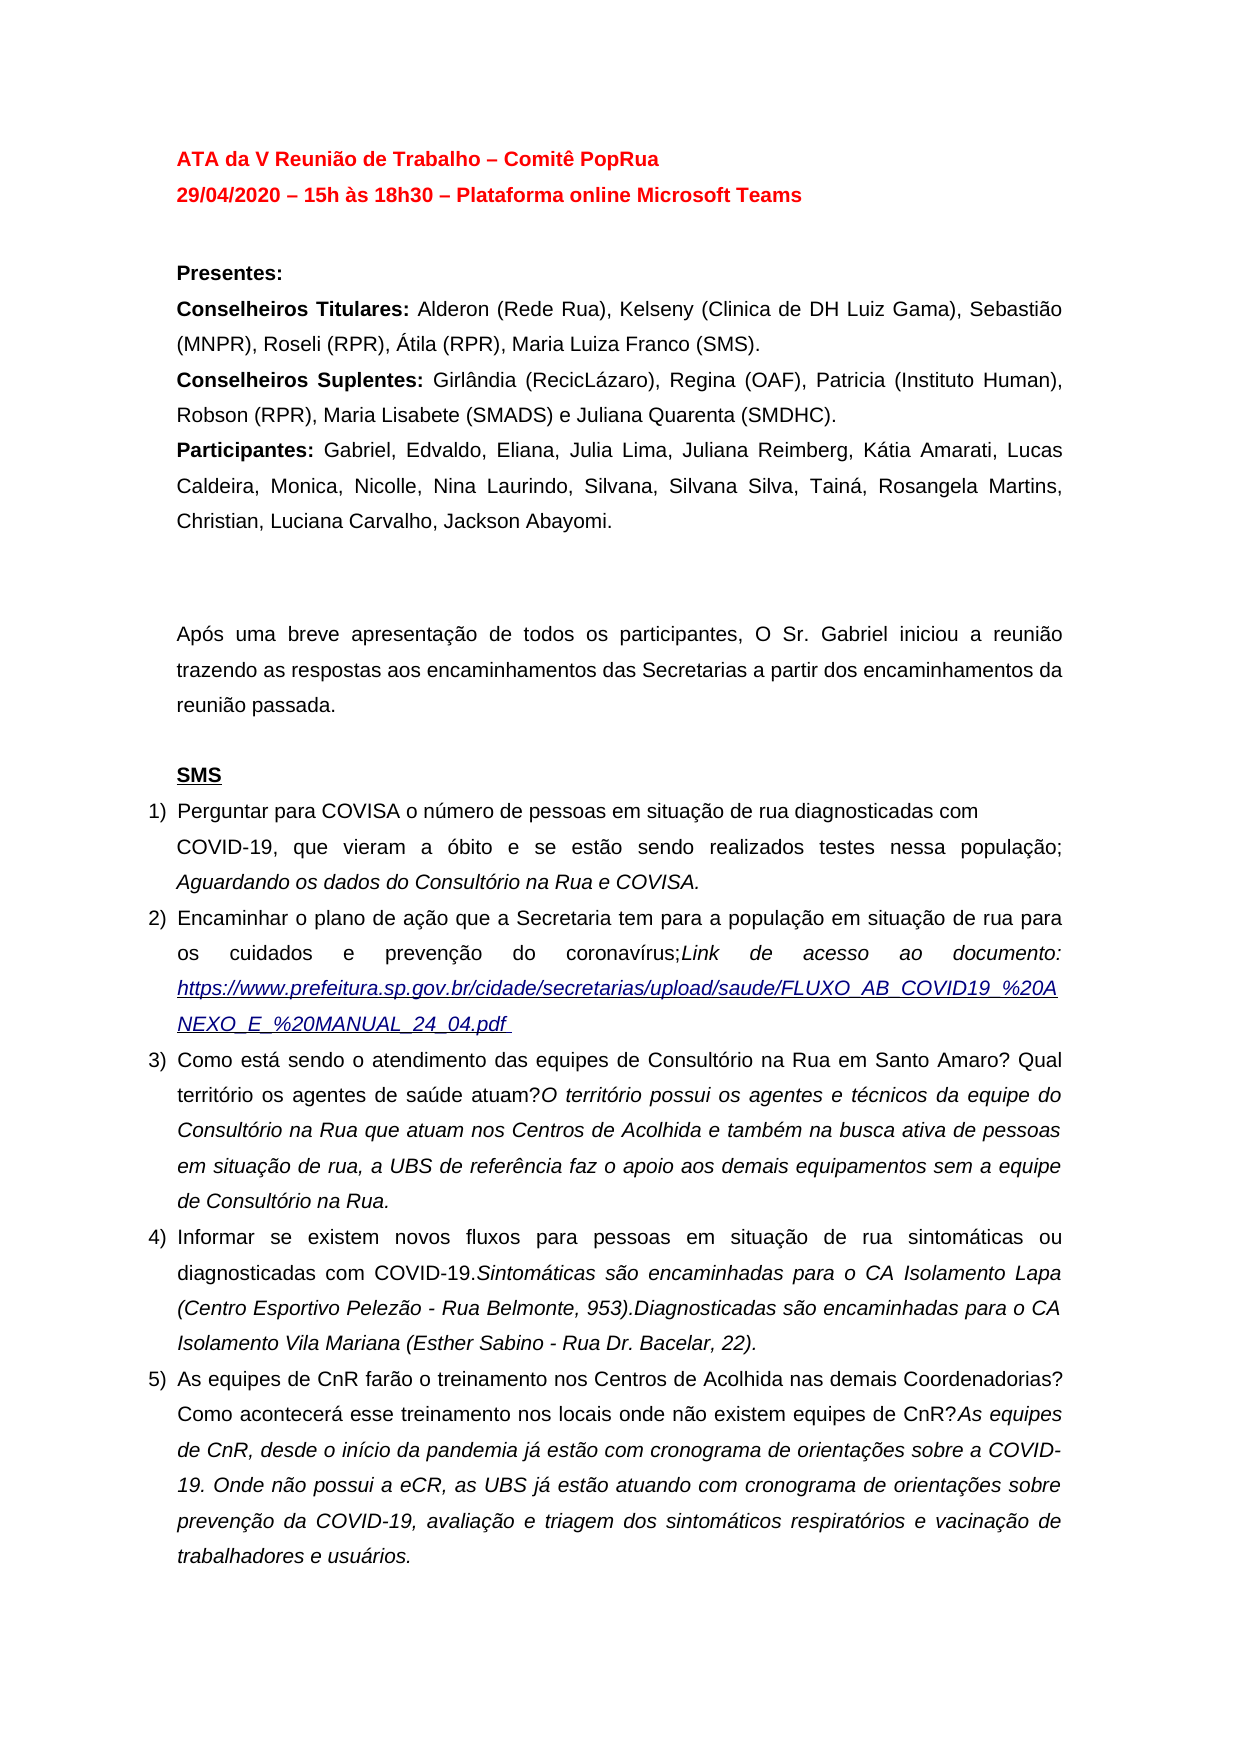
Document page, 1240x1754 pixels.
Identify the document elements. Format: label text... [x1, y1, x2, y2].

list As equipes de CnR farão o treinamento nos Centros de Acolhida nas demais Coordenadorias? Como acontecerá esse treinamento nos locais onde não existem equipes de CnR?As equipes de CnR, desde o início da pandemia já estão com cronograma de orientações sobre a COVID-19. Onde não possui a eCR, as UBS já estão atuando com cronograma de orientações sobre prevenção da COVID-19, avaliação e triagem dos sintomáticos respiratórios e vacinação de trabalhadores e usuários. [148, 1367, 1064, 1568]
list Perguntar para COVISA o número de pessoas em situação de rua diagnosticadas com [148, 799, 1064, 823]
text Presentes: [176, 261, 1064, 285]
list Informar se existem novos fluxos para pessoas em situação de rua sintomáticas ou diagnosticadas com COVID-19.Sintomáticas são encaminhadas para o CA Isolamento Lapa (Centro Esportivo Pelezão - Rua Belmonte, 953).Diagnosticadas são encaminhadas para o CA Isolamento Vila Mariana (Esther Sabino - Rua Dr. Bacelar, 22). [148, 1225, 1064, 1355]
text Conselheiros Titulares: Alderon (Rede Rua), Kelseny (Clinica de DH Luiz Gama), Sebastião (MNPR), Roseli (RPR), Átila (RPR), Maria Luiza Franco (SMS). [176, 297, 1064, 356]
text ATA da V Reunião de Trabalho – Comitê PopRua [176, 147, 1064, 171]
text Após uma breve apresentação de todos os participantes, O Sr. Gabriel iniciou a reunião trazendo as respostas aos encaminhamentos das Secretarias a partir dos encaminhamentos da reunião passada. [176, 622, 1064, 717]
text Conselheiros Suplentes: Girlândia (RecicLázaro), Regina (OAF), Patricia (Instituto Human), Robson (RPR), Maria Lisabete (SMADS) e Juliana Quarenta (SMDHC). [176, 367, 1064, 427]
text NEXO_E_%20MANUAL_24_04.pdf [177, 1011, 1064, 1035]
text COVID-19, que vieram a óbito e se estão sendo realizados testes nessa população; Aguardando os dados do Consultório na Rua e COVISA. [176, 834, 1064, 894]
text 29/04/2020 – 15h às 18h30 – Plataforma online Microsoft Teams [176, 182, 1064, 206]
text Participantes: Gabriel, Edvaldo, Eliana, Julia Lima, Juliana Reimberg, Kátia Amarati, Lucas Caldeira, Monica, Nicolle, Nina Laurindo, Silvana, Silvana Silva, Tainá, Rosangela Martins, Christian, Luciana Carvalho, Jackson Abayomi. [176, 438, 1064, 533]
subtitle SMS [176, 763, 1064, 787]
list Encaminhar o plano de ação que a Secretaria tem para a população em situação de rua para os cuidados e prevenção do coronavírus;Link de acesso ao documento: https://www.prefeitura.sp.gov.br/cidade/secretarias/upload/saude/FLUXO_AB_COVID19_%20A [148, 905, 1064, 1000]
list Como está sendo o atendimento das equipes de Consultório na Rua em Santo Amaro? Qual território os agentes de saúde atuam?O território possui os agentes e técnicos da equipe do Consultório na Rua que atuam nos Centros de Acolhida e também na busca ativa de pessoas em situação de rua, a UBS de referência faz o apoio aos demais equipamentos sem a equipe de Consultório na Rua. [148, 1047, 1064, 1213]
